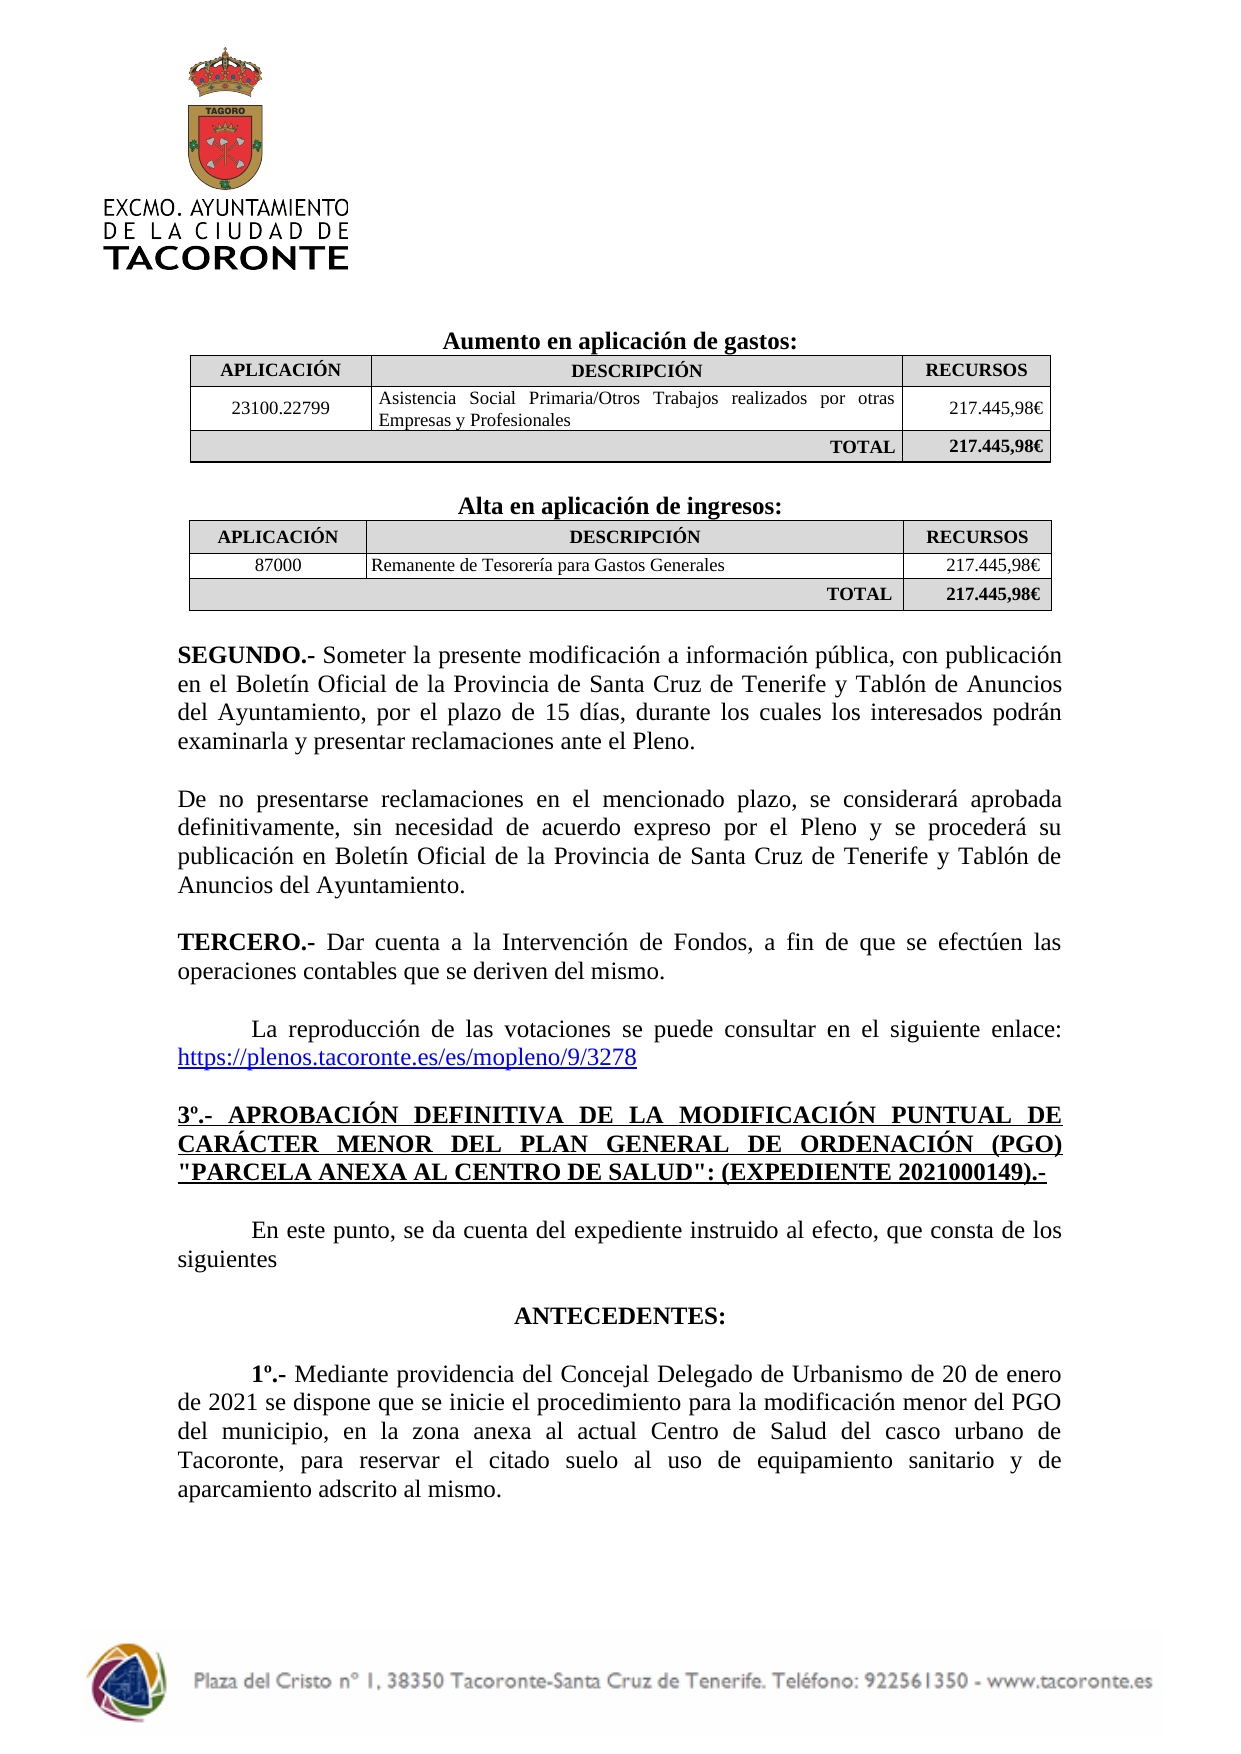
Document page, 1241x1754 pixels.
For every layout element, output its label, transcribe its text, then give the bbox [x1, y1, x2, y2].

table_cell 23100.22799 [191, 387, 371, 430]
table_cell TOTAL [191, 431, 902, 461]
text De no presentarse reclamaciones en el mencionado plazo, se considerará aprobada definitivamente, sin necesidad de acuerdo expreso por el Pleno y se procederá su publicación en Boletín Oficial de la Provincia de Santa Cruz de Tenerife y Tablón de Anuncios del Ayuntamiento. [177, 784, 1063, 899]
table_cell Asistencia Social Primaria/Otros Trabajos realizados por otras Empresas y Profesionales [372, 387, 902, 430]
table_header DESCRIPCIÓN [372, 356, 902, 386]
table_header APLICACIÓN [190, 521, 366, 553]
table_cell Remanente de Tesorería para Gastos Generales [367, 554, 903, 578]
text 3º.- APROBACIÓN DEFINITIVA DE LA MODIFICACIÓN PUNTUAL DE [177, 1100, 1063, 1125]
text Aumento en aplicación de gastos: [177, 326, 1063, 355]
text "PARCELA ANEXA AL CENTRO DE SALUD": (EXPEDIENTE 2021000149).- [177, 1155, 1063, 1186]
table_cell TOTAL [190, 579, 903, 610]
table_cell 217.445,98€ [903, 387, 1050, 430]
picture [80, 1630, 1163, 1737]
table_header DESCRIPCIÓN [367, 521, 903, 553]
picture [103, 47, 348, 270]
text SEGUNDO.- Someter la presente modificación a información pública, con publicación en el Boletín Oficial de la Provincia de Santa Cruz de Tenerife y Tablón de Anuncios del Ayuntamiento, por el plazo de 15 días, durante los cuales los interesados podrán examinarla y presentar reclamaciones ante el Pleno. [177, 640, 1063, 755]
text En este punto, se da cuenta del expediente instruido al efecto, que consta de los siguientes [177, 1215, 1063, 1272]
table_cell 217.445,98€ [903, 431, 1050, 461]
text TERCERO.- Dar cuenta a la Intervención de Fondos, a fin de que se efectúen las operaciones contables que se deriven del mismo. [177, 927, 1063, 985]
text ANTECEDENTES: [177, 1301, 1063, 1330]
table_header APLICACIÓN [191, 356, 371, 386]
table_cell 217.445,98€ [904, 554, 1051, 578]
table_cell 87000 [190, 554, 366, 578]
text Alta en aplicación de ingresos: [177, 491, 1063, 520]
table_header RECURSOS [903, 356, 1050, 386]
table_header RECURSOS [904, 521, 1051, 553]
text CARÁCTER MENOR DEL PLAN GENERAL DE ORDENACIÓN (PGO) [177, 1126, 1063, 1154]
table_cell 217.445,98€ [904, 579, 1051, 610]
text 1º.- Mediante providencia del Concejal Delegado de Urbanismo de 20 de enero de 2021 se dispone que se inicie el procedimiento para la modificación menor del PGO del municipio, en la zona anexa al actual Centro de Salud del casco urbano de Tacoronte, para reservar el citado suelo al uso de equipamiento sanitario y de aparcamiento adscrito al mismo. [177, 1359, 1063, 1502]
text La reproducción de las votaciones se puede consultar en el siguiente enlace: https://plenos.tacoronte.es/es/mopleno/9/3278 [177, 1014, 1063, 1071]
